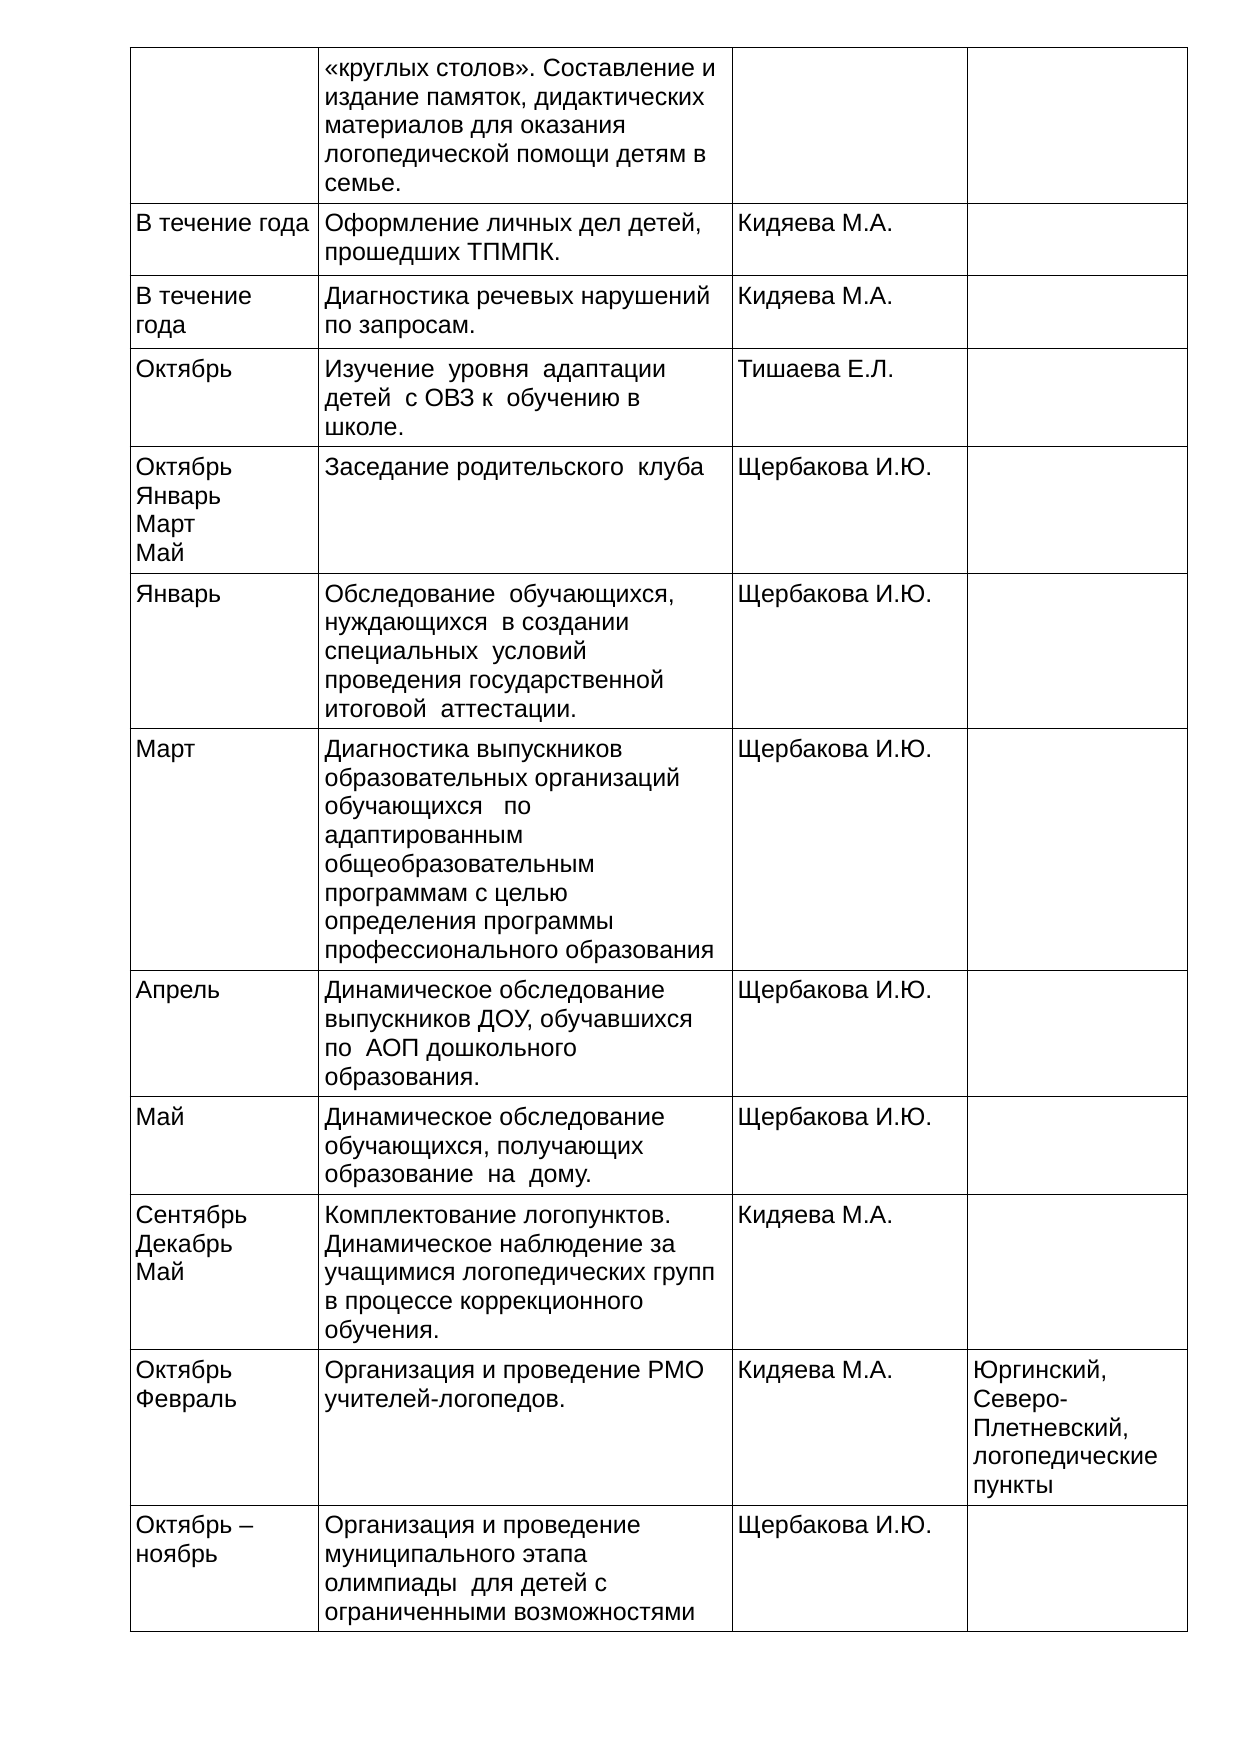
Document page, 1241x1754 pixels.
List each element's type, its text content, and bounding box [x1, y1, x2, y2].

table_cell [968, 276, 1187, 348]
table_cell [968, 1097, 1187, 1194]
table_cell [968, 349, 1187, 446]
table_cell Диагностика выпускников образовательных организаций обучающихся по адаптированным общеобразовательным программам с целью определения программы профессионального образования [319, 729, 732, 969]
table_cell «круглых столов». Составление и издание памяток, дидактических материалов для оказания логопедической помощи детям в семье. [319, 48, 732, 202]
table_cell Оформление личных дел детей, прошедших ТПМПК. [319, 204, 732, 275]
table_cell В течение года [131, 276, 318, 348]
table_cell [968, 1195, 1187, 1349]
table_cell Изучение уровня адаптации детей с ОВЗ к обучению в школе. [319, 349, 732, 446]
table_cell Щербакова И.Ю. [733, 971, 967, 1096]
table_cell [968, 971, 1187, 1096]
table_cell [968, 204, 1187, 275]
table_cell Заседание родительского клуба [319, 447, 732, 573]
table_cell [733, 48, 967, 202]
table_cell Кидяева М.А. [733, 1350, 967, 1504]
table_cell Март [131, 729, 318, 969]
table_cell [968, 1506, 1187, 1631]
table_cell Диагностика речевых нарушений по запросам. [319, 276, 732, 348]
table_cell В течение года [131, 204, 318, 275]
table_cell [968, 48, 1187, 202]
table_cell Кидяева М.А. [733, 1195, 967, 1349]
table_cell Май [131, 1097, 318, 1194]
table_cell Кидяева М.А. [733, 276, 967, 348]
table_cell [968, 729, 1187, 969]
table_cell Щербакова И.Ю. [733, 447, 967, 573]
table_cell [131, 48, 318, 202]
table_cell Октябрь [131, 349, 318, 446]
table_cell Организация и проведение муниципального этапа олимпиады для детей с ограниченными возможностями [319, 1506, 732, 1631]
table_cell Обследование обучающихся, нуждающихся в создании специальных условий проведения государственной итоговой аттестации. [319, 574, 732, 728]
table_cell Апрель [131, 971, 318, 1096]
table_cell Октябрь – ноябрь [131, 1506, 318, 1631]
table_cell [968, 574, 1187, 728]
table_cell Январь [131, 574, 318, 728]
table_cell Щербакова И.Ю. [733, 574, 967, 728]
table_cell Сентябрь Декабрь Май [131, 1195, 318, 1349]
table_cell Октябрь Январь Март Май [131, 447, 318, 573]
table_cell Юргинский, Северо-Плетневский, логопедические пункты [968, 1350, 1187, 1504]
table_cell Октябрь Февраль [131, 1350, 318, 1504]
table_cell Щербакова И.Ю. [733, 729, 967, 969]
table_cell Динамическое обследование выпускников ДОУ, обучавшихся по АОП дошкольного образования. [319, 971, 732, 1096]
table_cell Комплектование логопунктов. Динамическое наблюдение за учащимися логопедических групп в процессе коррекционного обучения. [319, 1195, 732, 1349]
table_cell Кидяева М.А. [733, 204, 967, 275]
table_cell Организация и проведение РМО учителей-логопедов. [319, 1350, 732, 1504]
table_cell Щербакова И.Ю. [733, 1506, 967, 1631]
table_cell [968, 447, 1187, 573]
table_cell Щербакова И.Ю. [733, 1097, 967, 1194]
table_cell Тишаева Е.Л. [733, 349, 967, 446]
table_cell Динамическое обследование обучающихся, получающих образование на дому. [319, 1097, 732, 1194]
